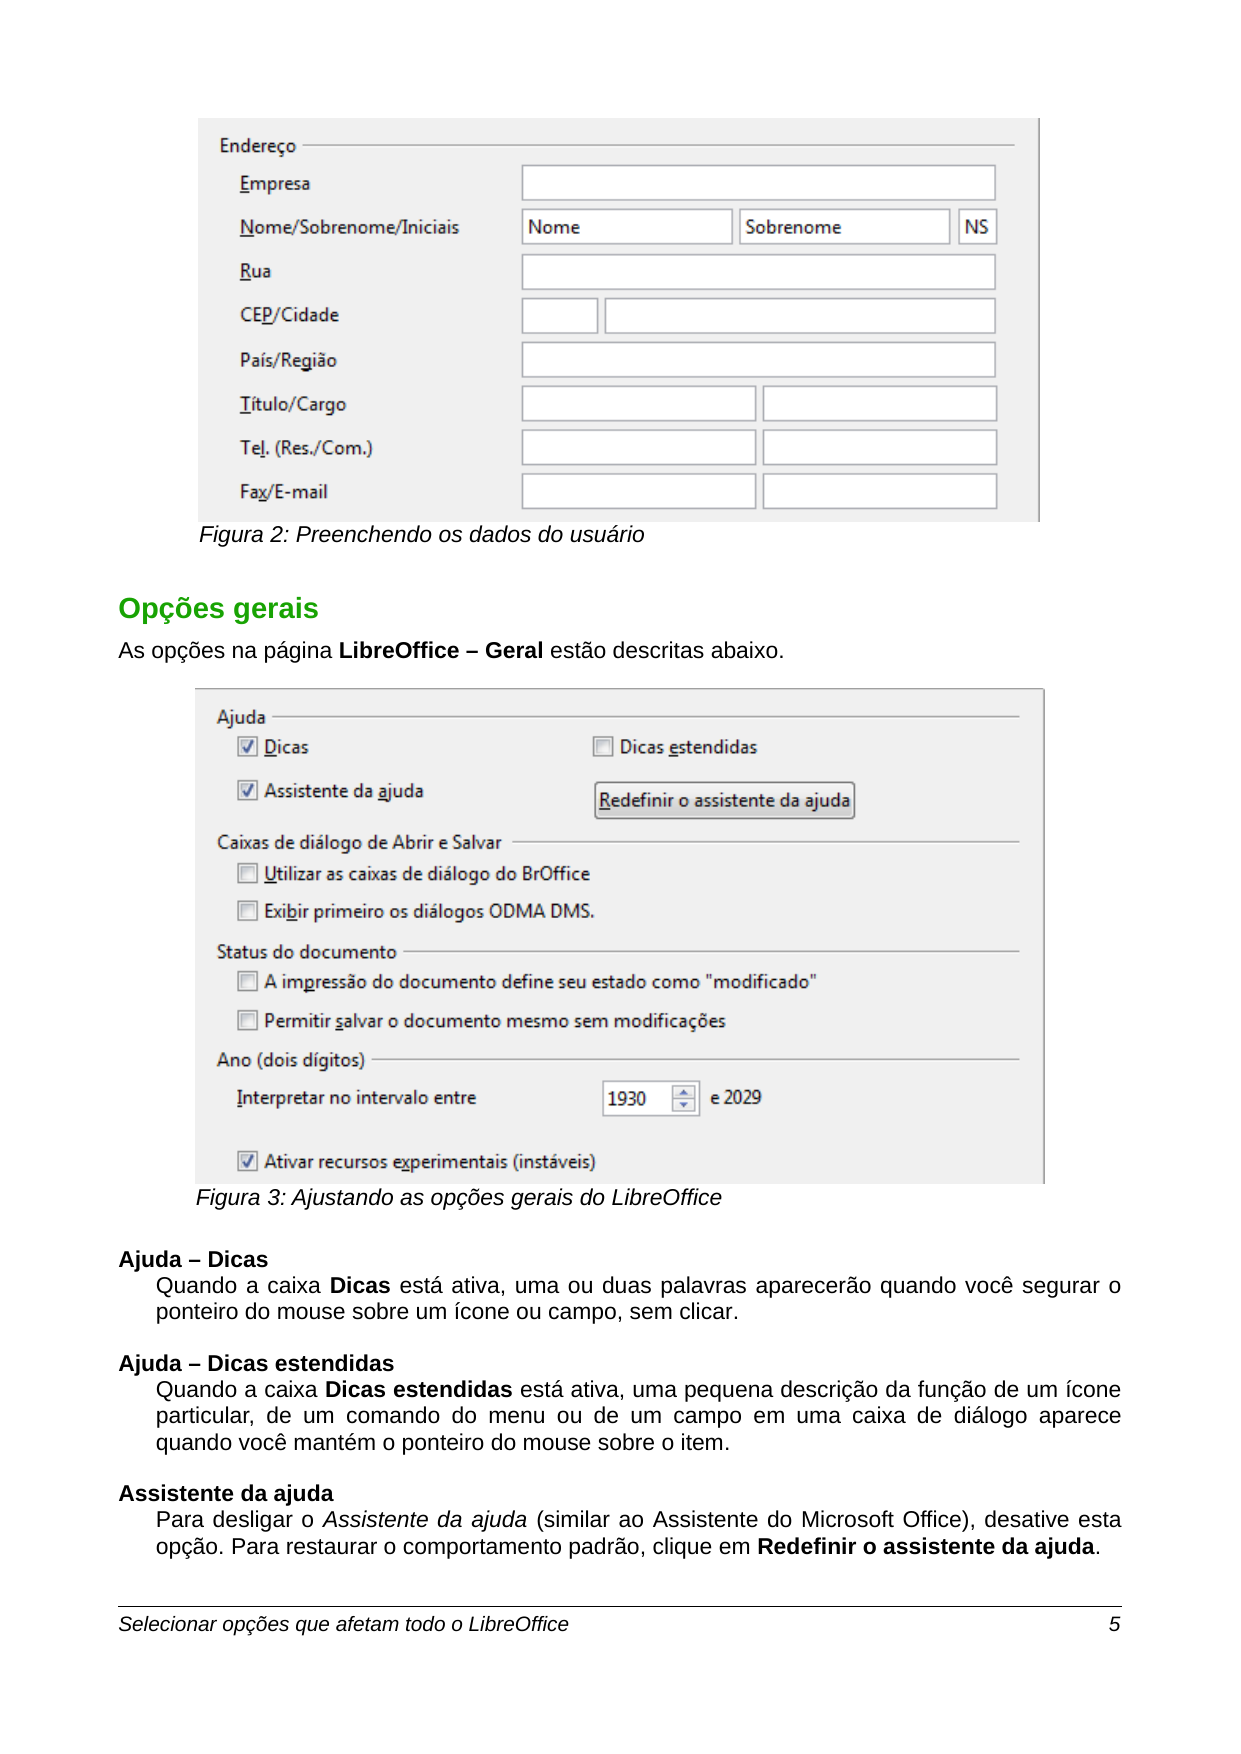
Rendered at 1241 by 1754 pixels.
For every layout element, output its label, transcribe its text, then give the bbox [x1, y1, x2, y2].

text Assistente da ajuda [118, 1480, 1122, 1506]
text Figura 3: Ajustando as opções gerais do LibreOffice [196, 1184, 1044, 1210]
text Figura 2: Preenchendo os dados do usuário [199, 521, 1041, 548]
text Quando a caixa Dicas estendidas está ativa, uma pequena descrição da função de um ícone particular, de um comando do menu ou de um campo em uma caixa de diálogo aparece quando você mantém o ponteiro do mouse sobre o item. [156, 1376, 1122, 1455]
text Ajuda – Dicas estendidas [118, 1350, 1122, 1376]
text Ajuda – Dicas [118, 1246, 1122, 1272]
text As opções na página LibreOffice – Geral estão descritas abaixo. [118, 637, 1122, 663]
picture [198, 118, 1040, 522]
picture [195, 688, 1045, 1184]
subtitle Opções gerais [118, 591, 1122, 625]
text Para desligar o Assistente da ajuda (similar ao Assistente do Microsoft Office), desative esta opção. Para restaurar o comportamento padrão, clique em Redefinir o assistente da ajuda. [156, 1506, 1122, 1559]
text Quando a caixa Dicas está ativa, uma ou duas palavras aparecerão quando você segurar o ponteiro do mouse sobre um ícone ou campo, sem clicar. [156, 1272, 1122, 1325]
